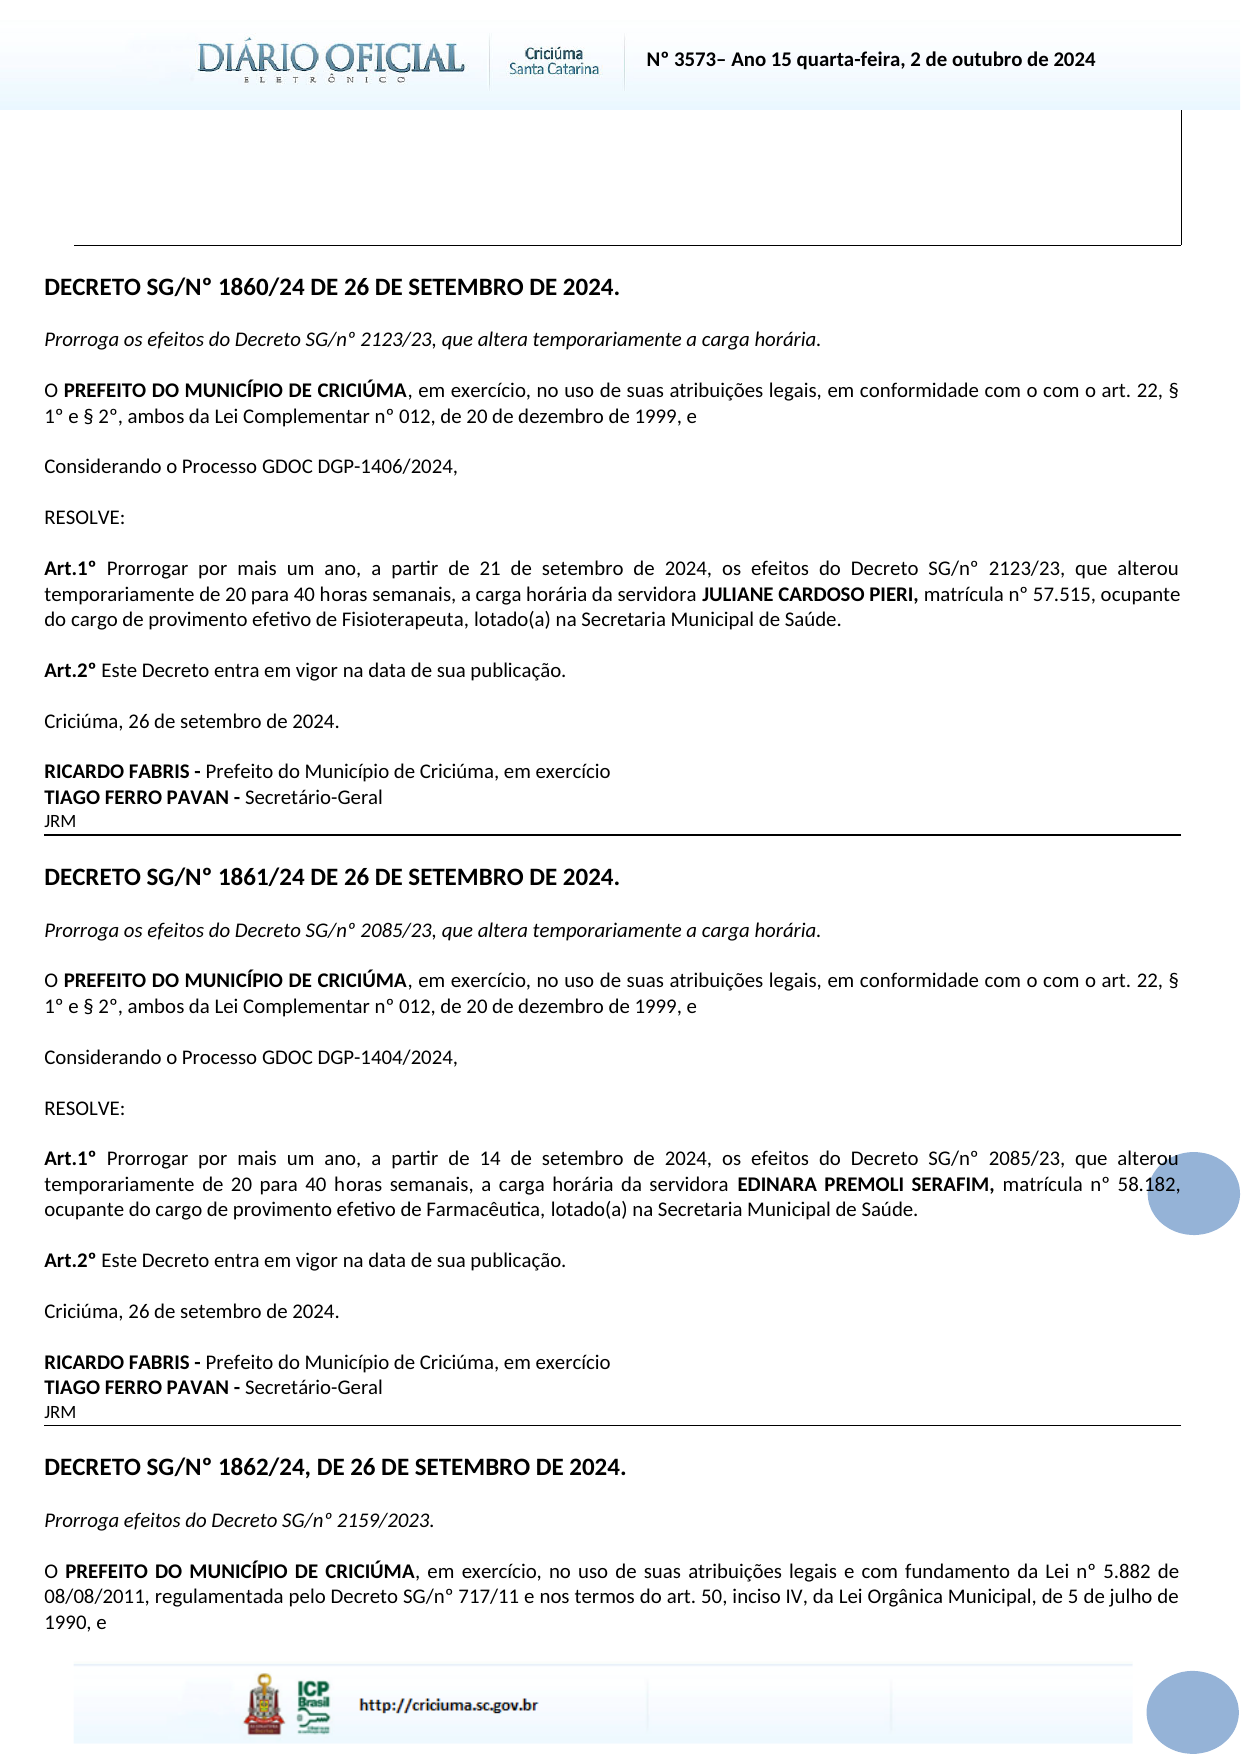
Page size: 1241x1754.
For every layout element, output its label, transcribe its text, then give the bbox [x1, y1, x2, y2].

text RESOLVE: [44, 1095, 1181, 1120]
text Art.1º Prorrogar por mais um ano, a partir de 14 de setembro de 2024, os efeitos do Decreto SG/nº 2085/23, que alterou temporariamente de 20 para 40 horas semanais, a carga horária da servidora EDINARA PREMOLI SERAFIM, matrícula nº 58.182, ocupante do cargo de provimento efetivo de Farmacêutica, lotado(a) na Secretaria Municipal de Saúde. [44, 1146, 1181, 1222]
text Prorroga os efeitos do Decreto SG/nº 2085/23, que altera temporariamente a carga horária. [44, 917, 1181, 942]
text O PREFEITO DO MUNICÍPIO DE CRICIÚMA, em exercício, no uso de suas atribuições legais, em conformidade com o com o art. 22, § 1º e § 2º, ambos da Lei Complementar nº 012, de 20 de dezembro de 1999, e [44, 968, 1181, 1018]
text RESOLVE: [44, 504, 1181, 530]
text JRM [44, 1400, 1181, 1425]
text DECRETO SG/Nº 1861/24 DE 26 DE SETEMBRO DE 2024. [44, 861, 1181, 891]
list DECRETO SG/Nº 1862/24, DE 26 DE SETEMBRO DE 2024. [44, 1451, 1181, 1482]
text Considerando o Processo GDOC DGP-1406/2024, [44, 454, 1181, 479]
text DECRETO SG/Nº 1860/24 DE 26 DE SETEMBRO DE 2024. [44, 271, 1181, 301]
text Art.2º Este Decreto entra em vigor na data de sua publicação. [44, 657, 1181, 682]
text O PREFEITO DO MUNICÍPIO DE CRICIÚMA, em exercício, no uso de suas atribuições legais, em conformidade com o com o art. 22, § 1º e § 2º, ambos da Lei Complementar nº 012, de 20 de dezembro de 1999, e [44, 377, 1181, 428]
text TIAGO FERRO PAVAN - Secretário-Geral [44, 784, 1181, 809]
text Prorroga os efeitos do Decreto SG/nº 2123/23, que altera temporariamente a carga horária. [44, 327, 1181, 352]
text RICARDO FABRIS - Prefeito do Município de Criciúma, em exercício [44, 1349, 1181, 1374]
text Considerando o Processo GDOC DGP-1404/2024, [44, 1044, 1181, 1069]
text Prorroga efeitos do Decreto SG/nº 2159/2023. [44, 1507, 1181, 1533]
text Criciúma, 26 de setembro de 2024. [44, 1298, 1181, 1323]
text Criciúma, 26 de setembro de 2024. [44, 708, 1181, 733]
text Art.1º Prorrogar por mais um ano, a partir de 21 de setembro de 2024, os efeitos do Decreto SG/nº 2123/23, que alterou temporariamente de 20 para 40 horas semanais, a carga horária da servidora JULIANE CARDOSO PIERI, matrícula nº 57.515, ocupante do cargo de provimento efetivo de Fisioterapeuta, lotado(a) na Secretaria Municipal de Saúde. [44, 555, 1181, 632]
text JRM [44, 809, 1181, 834]
text O PREFEITO DO MUNICÍPIO DE CRICIÚMA, em exercício, no uso de suas atribuições legais e com fundamento da Lei nº 5.882 de 08/08/2011, regulamentada pelo Decreto SG/nº 717/11 e nos termos do art. 50, inciso IV, da Lei Orgânica Municipal, de 5 de julho de 1990, e [44, 1558, 1181, 1634]
text Art.2º Este Decreto entra em vigor na data de sua publicação. [44, 1247, 1181, 1273]
text RICARDO FABRIS - Prefeito do Município de Criciúma, em exercício [44, 759, 1181, 784]
text TIAGO FERRO PAVAN - Secretário-Geral [44, 1374, 1181, 1400]
